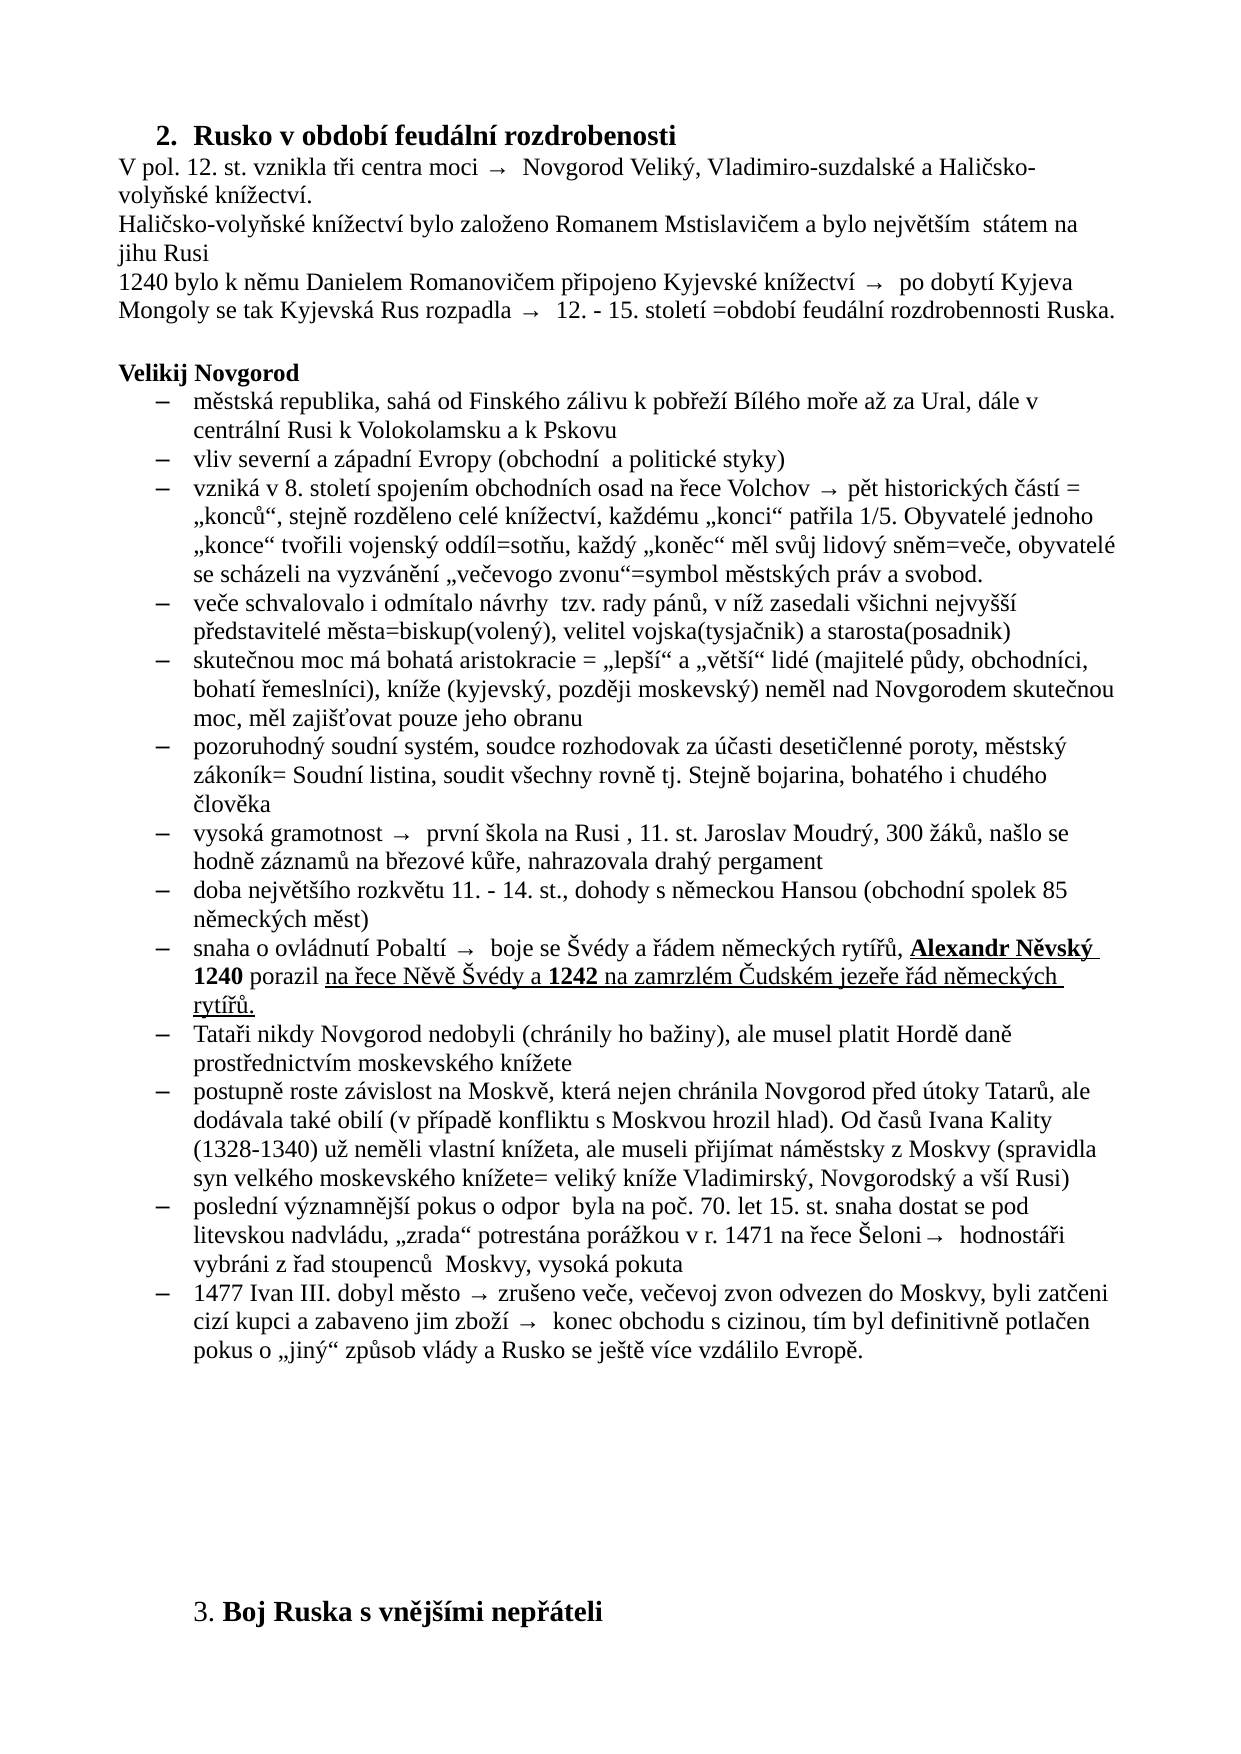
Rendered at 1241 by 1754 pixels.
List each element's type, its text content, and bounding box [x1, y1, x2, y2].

list postupně roste závislost na Moskvě, která nejen chránila Novgorod před útoky Tatarů, ale dodávala také obilí (v případě konfliktu s Moskvou hrozil hlad). Od časů Ivana Kality (1328-1340) už neměli vlastní knížeta, ale museli přijímat náměstsky z Moskvy (spravidla syn velkého moskevského knížete= veliký kníže Vladimirský, Novgorodský a vší Rusi) [156, 1076, 1122, 1191]
list Rusko v období feudální rozdrobenosti [156, 118, 1122, 152]
text 1240 bylo k němu Danielem Romanovičem připojeno Kyjevské knížectví → po dobytí Kyjeva Mongoly se tak Kyjevská Rus rozpadla → 12. - 15. století =období feudální rozdrobennosti Ruska. [118, 267, 1122, 324]
list poslední významnější pokus o odpor byla na poč. 70. let 15. st. snaha dostat se pod litevskou nadvládu, „zrada“ potrestána porážkou v r. 1471 na řece Šeloni→ hodnostáři vybráni z řad stoupenců Moskvy, vysoká pokuta [156, 1191, 1122, 1278]
list snaha o ovládnutí Pobaltí → boje se Švédy a řádem německých rytířů, Alexandr Něvský [156, 933, 1122, 961]
list městská republika, sahá od Finského zálivu k pobřeží Bílého moře až za Ural, dále v centrální Rusi k Volokolamsku a k Pskovu [156, 386, 1122, 444]
list Tataři nikdy Novgorod nedobyli (chránily ho bažiny), ale musel platit Hordě daně prostřednictvím moskevského knížete [156, 1019, 1122, 1076]
list 1477 Ivan III. dobyl město → zrušeno veče, večevoj zvon odvezen do Moskvy, byli zatčeni cizí kupci a zabaveno jim zboží → konec obchodu s cizinou, tím byl definitivně potlačen pokus o „jiný“ způsob vlády a Rusko se ještě více vzdálilo Evropě. [156, 1278, 1122, 1364]
text V pol. 12. st. vznikla tři centra moci → Novgorod Veliký, Vladimiro-suzdalské a Haličsko-volyňské knížectví. [118, 152, 1122, 209]
list pozoruhodný soudní systém, soudce rozhodovak za účasti desetičlenné poroty, městský zákoník= Soudní listina, soudit všechny rovně tj. Stejně bojarina, bohatého i chudého člověka [156, 731, 1122, 818]
list doba největšího rozkvětu 11. - 14. st., dohody s německou Hansou (obchodní spolek 85 německých měst) [156, 875, 1122, 933]
list 1240 porazil na řece Něvě Švédy a 1242 na zamrzlém Čudském jezeře řád německých rytířů. [156, 961, 1122, 1019]
list vliv severní a západní Evropy (obchodní a politické styky) [156, 444, 1122, 473]
list vzniká v 8. století spojením obchodních osad na řece Volchov → pět historických částí = „konců“, stejně rozděleno celé knížectví, každému „konci“ patřila 1/5. Obyvatelé jednoho „konce“ tvořili vojenský oddíl=sotňu, každý „koněc“ měl svůj lidový sněm=veče, obyvatelé se scházeli na vyzvánění „večevogo zvonu“=symbol městských práv a svobod. [156, 473, 1122, 588]
list vysoká gramotnost → první škola na Rusi , 11. st. Jaroslav Moudrý, 300 žáků, našlo se hodně záznamů na březové kůře, nahrazovala drahý pergament [156, 818, 1122, 875]
text Haličsko-volyňské knížectví bylo založeno Romanem Mstislavičem a bylo největším státem na jihu Rusi [118, 209, 1122, 267]
list skutečnou moc má bohatá aristokracie = „lepší“ a „větší“ lidé (majitelé půdy, obchodníci, bohatí řemeslníci), kníže (kyjevský, později moskevský) neměl nad Novgorodem skutečnou moc, měl zajišťovat pouze jeho obranu [156, 645, 1122, 731]
text Velikij Novgorod [118, 358, 1122, 386]
list veče schvalovalo i odmítalo návrhy tzv. rady pánů, v níž zasedali všichni nejvyšší představitelé města=biskup(volený), velitel vojska(tysjačnik) a starosta(posadnik) [156, 588, 1122, 645]
list 3. Boj Ruska s vnějšími nepřáteli [156, 1594, 1122, 1627]
